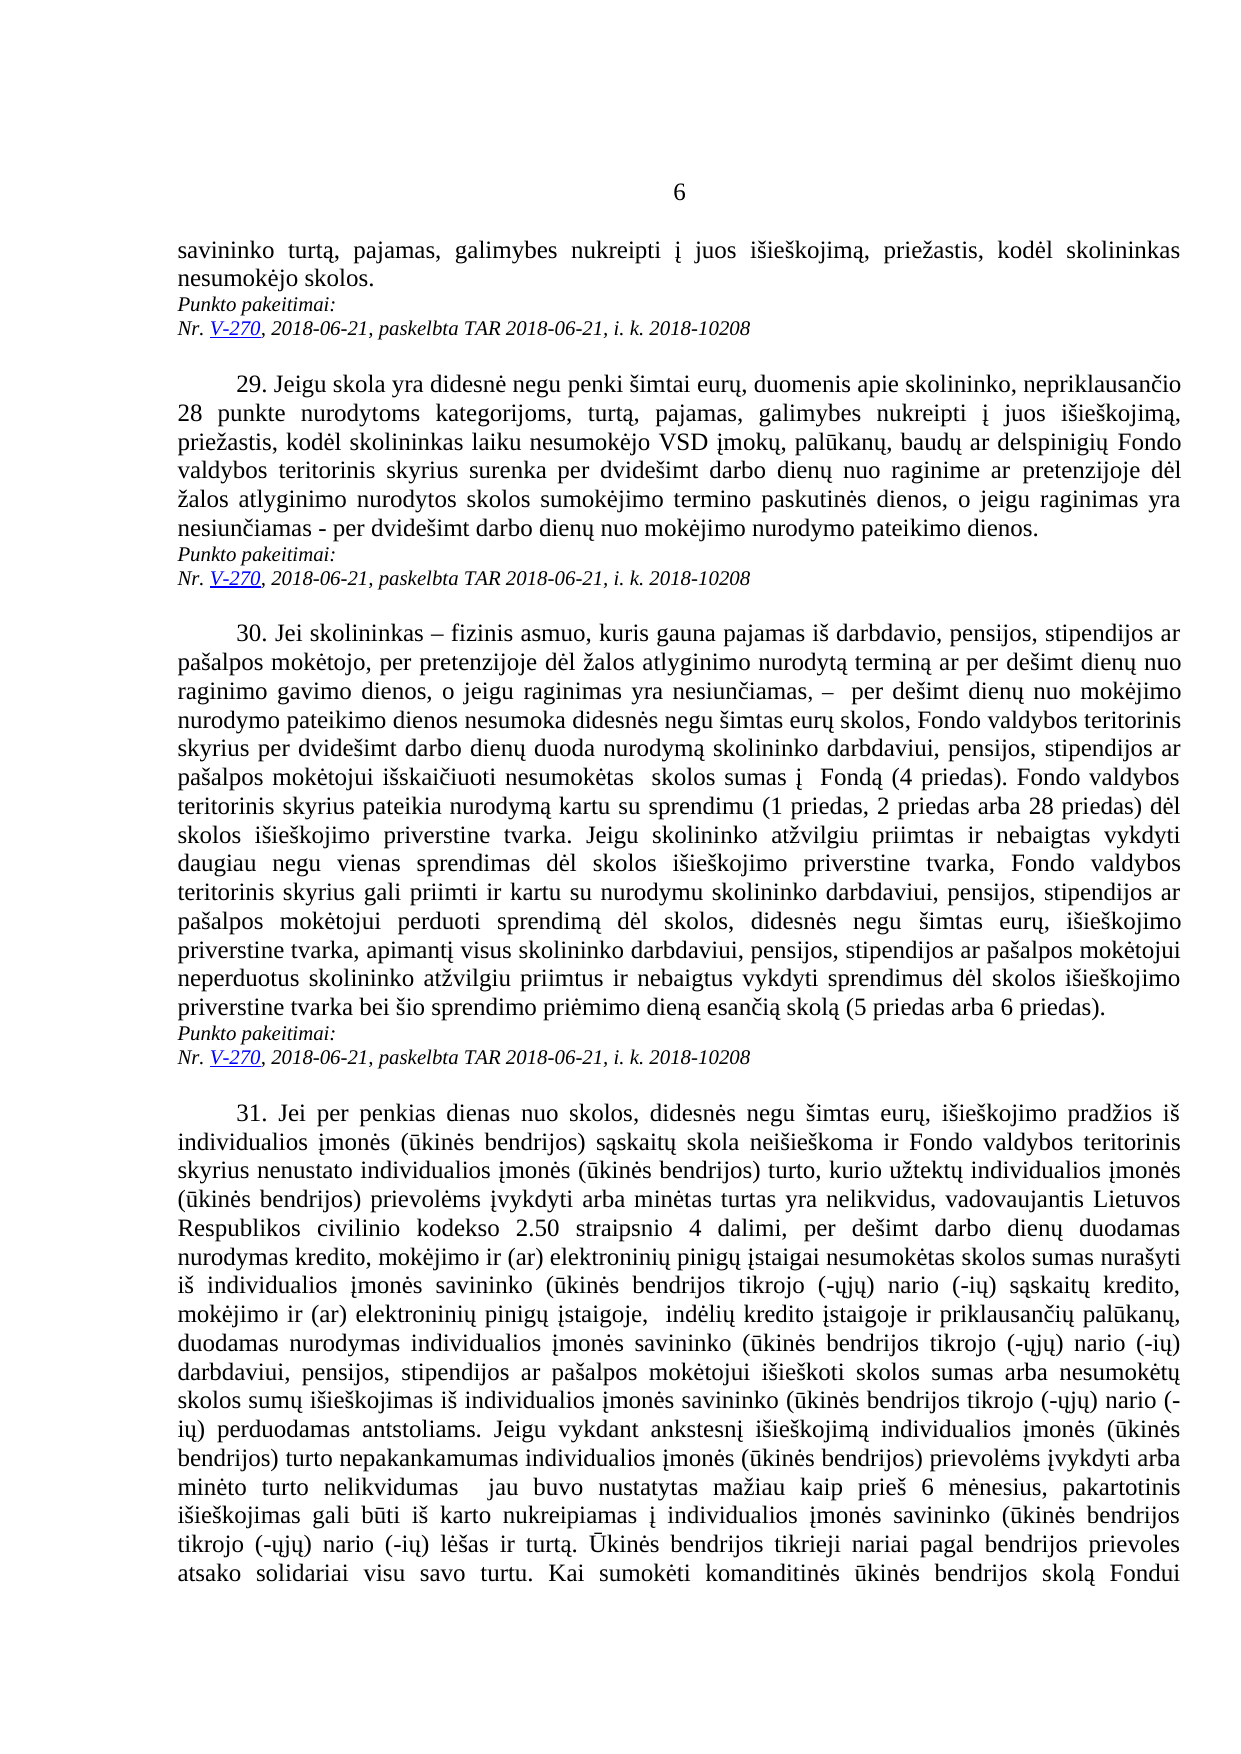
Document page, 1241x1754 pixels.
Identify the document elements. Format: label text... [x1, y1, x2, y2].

text Nr. V-270, 2018-06-21, paskelbta TAR 2018-06-21, i. k. 2018-10208 [177, 316, 1181, 340]
text Nr. V-270, 2018-06-21, paskelbta TAR 2018-06-21, i. k. 2018-10208 [177, 1045, 1181, 1069]
text Punkto pakeitimai: [177, 292, 1181, 316]
text 31. Jei per penkias dienas nuo skolos, didesnės negu šimtas eurų, išieškojimo pradžios iš individualios įmonės (ūkinės bendrijos) sąskaitų skola neišieškoma ir Fondo valdybos teritorinis skyrius nenustato individualios įmonės (ūkinės bendrijos) turto, kurio užtektų individualios įmonės (ūkinės bendrijos) prievolėms įvykdyti arba minėtas turtas yra nelikvidus, vadovaujantis Lietuvos Respublikos civilinio kodekso 2.50 straipsnio 4 dalimi, per dešimt darbo dienų duodamas nurodymas kredito, mokėjimo ir (ar) elektroninių pinigų įstaigai nesumokėtas skolos sumas nurašyti iš individualios įmonės savininko (ūkinės bendrijos tikrojo (-ųjų) nario (-ių) sąskaitų kredito, mokėjimo ir (ar) elektroninių pinigų įstaigoje, indėlių kredito įstaigoje ir priklausančių palūkanų, duodamas nurodymas individualios įmonės savininko (ūkinės bendrijos tikrojo (-ųjų) nario (-ių) darbdaviui, pensijos, stipendijos ar pašalpos mokėtojui išieškoti skolos sumas arba nesumokėtų skolos sumų išieškojimas iš individualios įmonės savininko (ūkinės bendrijos tikrojo (-ųjų) nario (-ių) perduodamas antstoliams. Jeigu vykdant ankstesnį išieškojimą individualios įmonės (ūkinės bendrijos) turto nepakankamumas individualios įmonės (ūkinės bendrijos) prievolėms įvykdyti arba minėto turto nelikvidumas jau buvo nustatytas mažiau kaip prieš 6 mėnesius, pakartotinis išieškojimas gali būti iš karto nukreipiamas į individualios įmonės savininko (ūkinės bendrijos tikrojo (-ųjų) nario (-ių) lėšas ir turtą. Ūkinės bendrijos tikrieji nariai pagal bendrijos prievoles atsako solidariai visu savo turtu. Kai sumokėti komanditinės ūkinės bendrijos skolą Fondui [177, 1098, 1181, 1587]
text savininko turtą, pajamas, galimybes nukreipti į juos išieškojimą, priežastis, kodėl skolininkas nesumokėjo skolos. [177, 235, 1181, 292]
text 30. Jei skolininkas – fizinis asmuo, kuris gauna pajamas iš darbdavio, pensijos, stipendijos ar pašalpos mokėtojo, per pretenzijoje dėl žalos atlyginimo nurodytą terminą ar per dešimt dienų nuo raginimo gavimo dienos, o jeigu raginimas yra nesiunčiamas, – per dešimt dienų nuo mokėjimo nurodymo pateikimo dienos nesumoka didesnės negu šimtas eurų skolos, Fondo valdybos teritorinis skyrius per dvidešimt darbo dienų duoda nurodymą skolininko darbdaviui, pensijos, stipendijos ar pašalpos mokėtojui išskaičiuoti nesumokėtas skolos sumas į Fondą (4 priedas). Fondo valdybos teritorinis skyrius pateikia nurodymą kartu su sprendimu (1 priedas, 2 priedas arba 28 priedas) dėl skolos išieškojimo priverstine tvarka. Jeigu skolininko atžvilgiu priimtas ir nebaigtas vykdyti daugiau negu vienas sprendimas dėl skolos išieškojimo priverstine tvarka, Fondo valdybos teritorinis skyrius gali priimti ir kartu su nurodymu skolininko darbdaviui, pensijos, stipendijos ar pašalpos mokėtojui perduoti sprendimą dėl skolos, didesnės negu šimtas eurų, išieškojimo priverstine tvarka, apimantį visus skolininko darbdaviui, pensijos, stipendijos ar pašalpos mokėtojui neperduotus skolininko atžvilgiu priimtus ir nebaigtus vykdyti sprendimus dėl skolos išieškojimo priverstine tvarka bei šio sprendimo priėmimo dieną esančią skolą (5 priedas arba 6 priedas). [177, 618, 1181, 1021]
text Punkto pakeitimai: [177, 542, 1181, 566]
text 29. Jeigu skola yra didesnė negu penki šimtai eurų, duomenis apie skolininko, nepriklausančio 28 punkte nurodytoms kategorijoms, turtą, pajamas, galimybes nukreipti į juos išieškojimą, priežastis, kodėl skolininkas laiku nesumokėjo VSD įmokų, palūkanų, baudų ar delspinigių Fondo valdybos teritorinis skyrius surenka per dvidešimt darbo dienų nuo raginime ar pretenzijoje dėl žalos atlyginimo nurodytos skolos sumokėjimo termino paskutinės dienos, o jeigu raginimas yra nesiunčiamas - per dvidešimt darbo dienų nuo mokėjimo nurodymo pateikimo dienos. [177, 369, 1181, 542]
text Nr. V-270, 2018-06-21, paskelbta TAR 2018-06-21, i. k. 2018-10208 [177, 566, 1181, 590]
text Punkto pakeitimai: [177, 1021, 1181, 1045]
